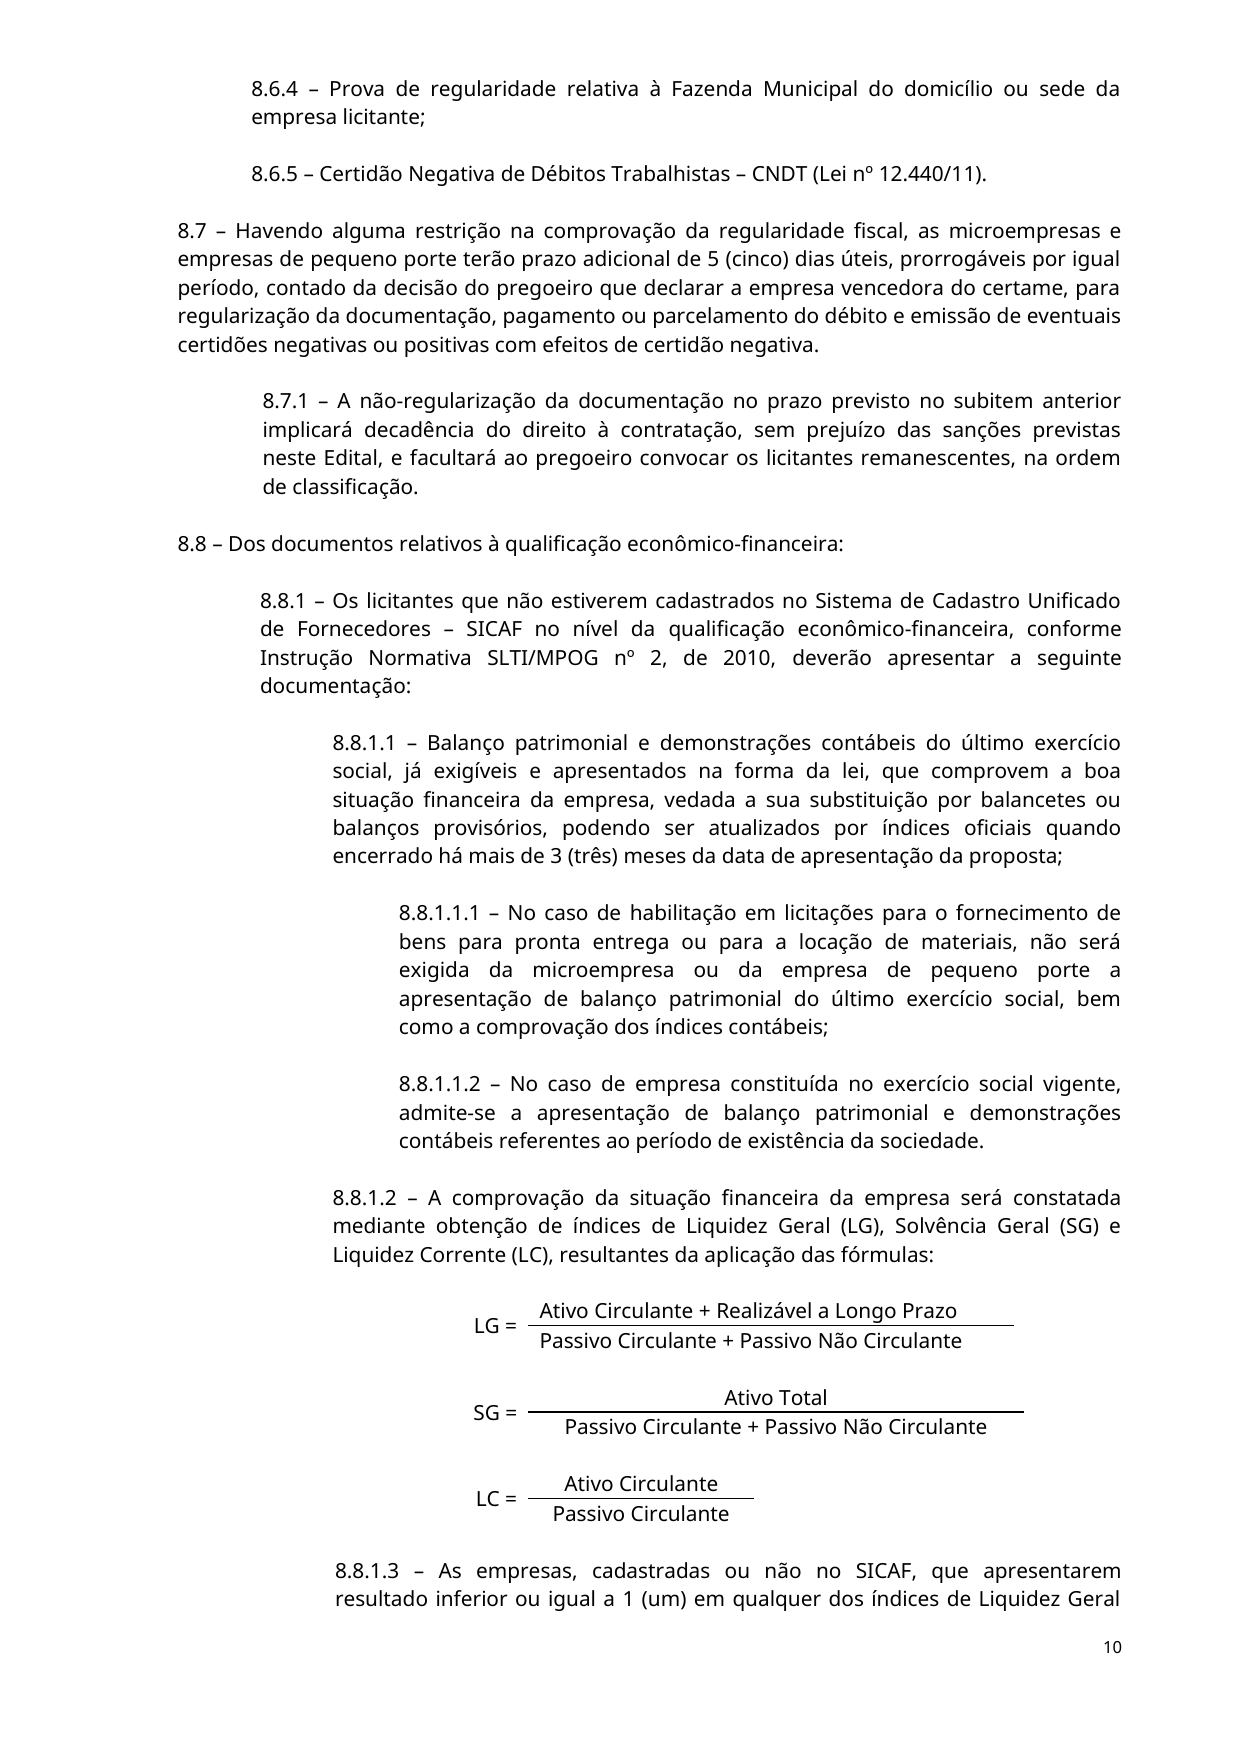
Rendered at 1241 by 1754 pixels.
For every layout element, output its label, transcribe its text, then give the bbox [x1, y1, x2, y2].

table_header Ativo Circulante + Realizável a Longo Prazo [528, 1297, 1013, 1325]
table_header Ativo Total [528, 1383, 1024, 1411]
table_cell Passivo Circulante + Passivo Não Circulante [528, 1413, 1024, 1441]
text 8.8.1.1.2 – No caso de empresa constituída no exercício social vigente, admite-se a apresentação de balanço patrimonial e demonstrações contábeis referentes ao período de existência da sociedade. [399, 1069, 1122, 1154]
text 8.6.5 – Certidão Negativa de Débitos Trabalhistas – CNDT (Lei nº 12.440/11). [251, 159, 1122, 188]
table_header Ativo Circulante [528, 1469, 754, 1498]
table_header LC = [295, 1469, 528, 1527]
text 8.7.1 – A não-regularização da documentação no prazo previsto no subitem anterior implicará decadência do direito à contratação, sem prejuízo das sanções previstas neste Edital, e facultará ao pregoeiro convocar os licitantes remanescentes, na ordem de classificação. [262, 387, 1122, 500]
table_cell Passivo Circulante + Passivo Não Circulante [528, 1326, 1013, 1354]
table_cell Passivo Circulante [528, 1499, 754, 1527]
table_header LG = [295, 1297, 528, 1354]
table_header SG = [295, 1383, 528, 1441]
text 8.6.4 – Prova de regularidade relativa à Fazenda Municipal do domicílio ou sede da empresa licitante; [251, 74, 1122, 131]
text 8.8.1.2 – A comprovação da situação financeira da empresa será constatada mediante obtenção de índices de Liquidez Geral (LG), Solvência Geral (SG) e Liquidez Corrente (LC), resultantes da aplicação das fórmulas: [332, 1183, 1122, 1268]
text 8.8.1.1 – Balanço patrimonial e demonstrações contábeis do último exercício social, já exigíveis e apresentados na forma da lei, que comprovem a boa situação financeira da empresa, vedada a sua substituição por balancetes ou balanços provisórios, podendo ser atualizados por índices oficiais quando encerrado há mais de 3 (três) meses da data de apresentação da proposta; [332, 728, 1122, 870]
text 8.8 – Dos documentos relativos à qualificação econômico-financeira: [177, 529, 1122, 557]
text 8.8.1 – Os licitantes que não estiverem cadastrados no Sistema de Cadastro Unificado de Fornecedores – SICAF no nível da qualificação econômico-financeira, conforme Instrução Normativa SLTI/MPOG nº 2, de 2010, deverão apresentar a seguinte documentação: [260, 586, 1122, 699]
text 8.8.1.1.1 – No caso de habilitação em licitações para o fornecimento de bens para pronta entrega ou para a locação de materiais, não será exigida da microempresa ou da empresa de pequeno porte a apresentação de balanço patrimonial do último exercício social, bem como a comprovação dos índices contábeis; [399, 898, 1122, 1041]
text 8.7 – Havendo alguma restrição na comprovação da regularidade fiscal, as microempresas e empresas de pequeno porte terão prazo adicional de 5 (cinco) dias úteis, prorrogáveis por igual período, contado da decisão do pregoeiro que declarar a empresa vencedora do certame, para regularização da documentação, pagamento ou parcelamento do débito e emissão de eventuais certidões negativas ou positivas com efeitos de certidão negativa. [177, 216, 1122, 358]
text 8.8.1.3 – As empresas, cadastradas ou não no SICAF, que apresentarem resultado inferior ou igual a 1 (um) em qualquer dos índices de Liquidez Geral [335, 1556, 1122, 1613]
